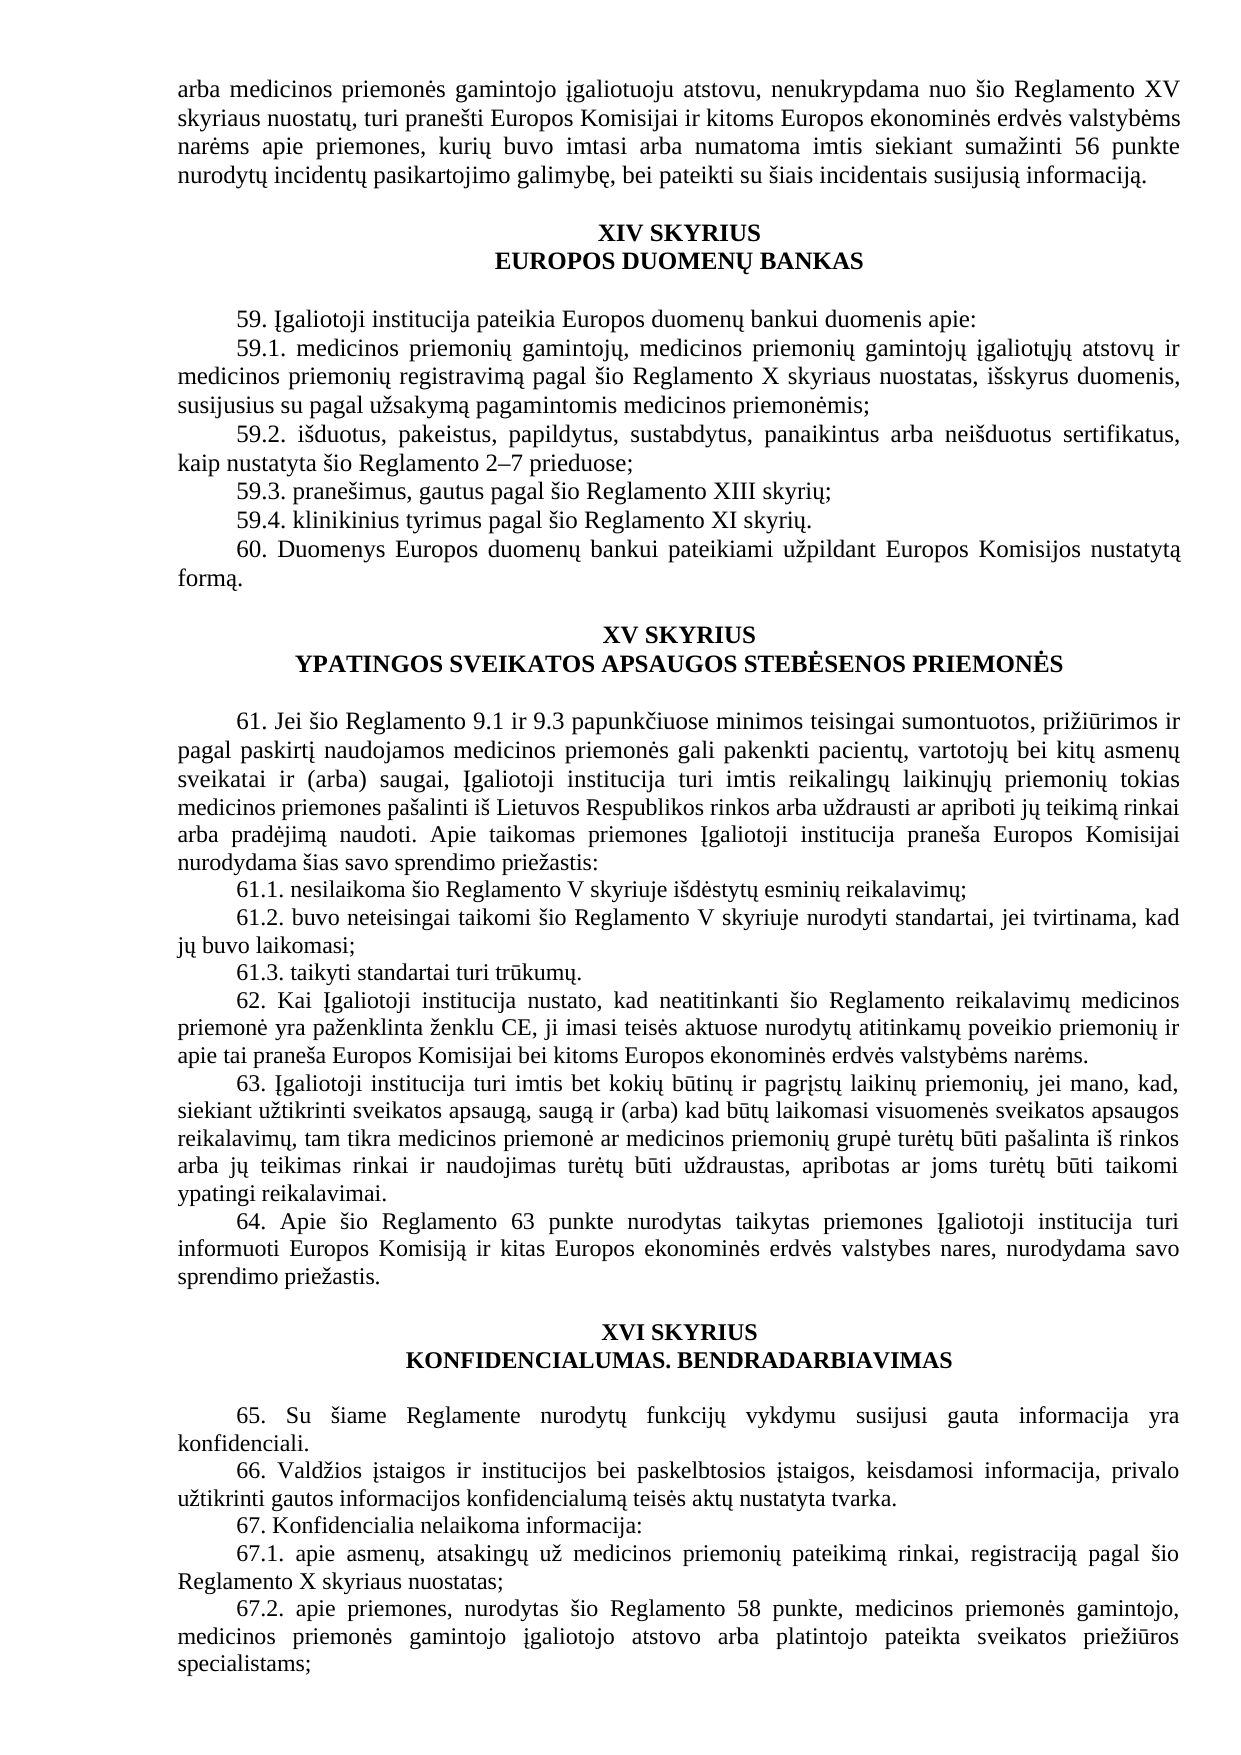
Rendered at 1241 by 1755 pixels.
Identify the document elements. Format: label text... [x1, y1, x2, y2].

text 59.3. pranešimus, gautus pagal šio Reglamento XIII skyrių; [177, 476, 1181, 505]
text 67. Konfidencialia nelaikoma informacija: [177, 1511, 1181, 1539]
text arba medicinos priemonės gamintojo įgaliotuoju atstovu, nenukrypdama nuo šio Reglamento XV skyriaus nuostatų, turi pranešti Europos Komisijai ir kitoms Europos ekonominės erdvės valstybėms narėms apie priemones, kurių buvo imtasi arba numatoma imtis siekiant sumažinti 56 punkte nurodytų incidentų pasikartojimo galimybę, bei pateikti su šiais incidentais susijusią informaciją. [177, 74, 1181, 189]
text 61. Jei šio Reglamento 9.1 ir 9.3 papunkčiuose minimos teisingai sumontuotos, prižiūrimos ir pagal paskirtį naudojamos medicinos priemonės gali pakenkti pacientų, vartotojų bei kitų asmenų sveikatai ir (arba) saugai, Įgaliotoji institucija turi imtis reikalingų laikinųjų priemonių tokias medicinos priemones pašalinti iš Lietuvos Respublikos rinkos arba uždrausti ar apriboti jų teikimą rinkai arba pradėjimą naudoti. Apie taikomas priemones Įgaliotoji institucija praneša Europos Komisijai nurodydama šias savo sprendimo priežastis: [177, 706, 1181, 875]
text 59. Įgaliotoji institucija pateikia Europos duomenų bankui duomenis apie: [177, 304, 1181, 333]
text 59.4. klinikinius tyrimus pagal šio Reglamento XI skyrių. [177, 505, 1181, 534]
text 67.2. apie priemones, nurodytas šio Reglamento 58 punkte, medicinos priemonės gamintojo, medicinos priemonės gamintojo įgaliotojo atstovo arba platintojo pateikta sveikatos priežiūros specialistams; [177, 1594, 1181, 1677]
text 63. Įgaliotoji institucija turi imtis bet kokių būtinų ir pagrįstų laikinų priemonių, jei mano, kad, siekiant užtikrinti sveikatos apsaugą, saugą ir (arba) kad būtų laikomasi visuomenės sveikatos apsaugos reikalavimų, tam tikra medicinos priemonė ar medicinos priemonių grupė turėtų būti pašalinta iš rinkos arba jų teikimas rinkai ir naudojimas turėtų būti uždraustas, apribotas ar joms turėtų būti taikomi ypatingi reikalavimai. [177, 1069, 1181, 1207]
text 62. Kai Įgaliotoji institucija nustato, kad neatitinkanti šio Reglamento reikalavimų medicinos priemonė yra paženklinta ženklu CE, ji imasi teisės aktuose nurodytų atitinkamų poveikio priemonių ir apie tai praneša Europos Komisijai bei kitoms Europos ekonominės erdvės valstybėms narėms. [177, 986, 1181, 1069]
text KONFIDENCIALUMAS. BENDRADARBIAVIMAS [177, 1346, 1181, 1373]
text 61.2. buvo neteisingai taikomi šio Reglamento V skyriuje nurodyti standartai, jei tvirtinama, kad jų buvo laikomasi; [177, 903, 1181, 958]
text 59.1. medicinos priemonių gamintojų, medicinos priemonių gamintojų įgaliotųjų atstovų ir medicinos priemonių registravimą pagal šio Reglamento X skyriaus nuostatas, išskyrus duomenis, susijusius su pagal užsakymą pagamintomis medicinos priemonėmis; [177, 333, 1181, 419]
text 64. Apie šio Reglamento 63 punkte nurodytas taikytas priemones Įgaliotoji institucija turi informuoti Europos Komisiją ir kitas Europos ekonominės erdvės valstybes nares, nurodydama savo sprendimo priežastis. [177, 1207, 1181, 1289]
text XV SKYRIUS [177, 620, 1181, 649]
text 61.1. nesilaikoma šio Reglamento V skyriuje išdėstytų esminių reikalavimų; [177, 875, 1181, 903]
text 61.3. taikyti standartai turi trūkumų. [177, 958, 1181, 986]
text 60. Duomenys Europos duomenų bankui pateikiami užpildant Europos Komisijos nustatytą formą. [177, 534, 1181, 591]
text XIV SKYRIUS [177, 218, 1181, 246]
text 59.2. išduotus, pakeistus, papildytus, sustabdytus, panaikintus arba neišduotus sertifikatus, kaip nustatyta šio Reglamento 2–7 prieduose; [177, 419, 1181, 476]
text EUROPOS DUOMENŲ BANKAS [177, 246, 1181, 275]
text 66. Valdžios įstaigos ir institucijos bei paskelbtosios įstaigos, keisdamosi informacija, privalo užtikrinti gautos informacijos konfidencialumą teisės aktų nustatyta tvarka. [177, 1456, 1181, 1511]
text YPATINGOS SVEIKATOS APSAUGOS STEBĖSENOS PRIEMONĖS [177, 649, 1181, 678]
text XVI SKYRIUS [177, 1318, 1181, 1346]
text 67.1. apie asmenų, atsakingų už medicinos priemonių pateikimą rinkai, registraciją pagal šio Reglamento X skyriaus nuostatas; [177, 1539, 1181, 1594]
text 65. Su šiame Reglamente nurodytų funkcijų vykdymu susijusi gauta informacija yra konfidenciali. [177, 1401, 1181, 1456]
